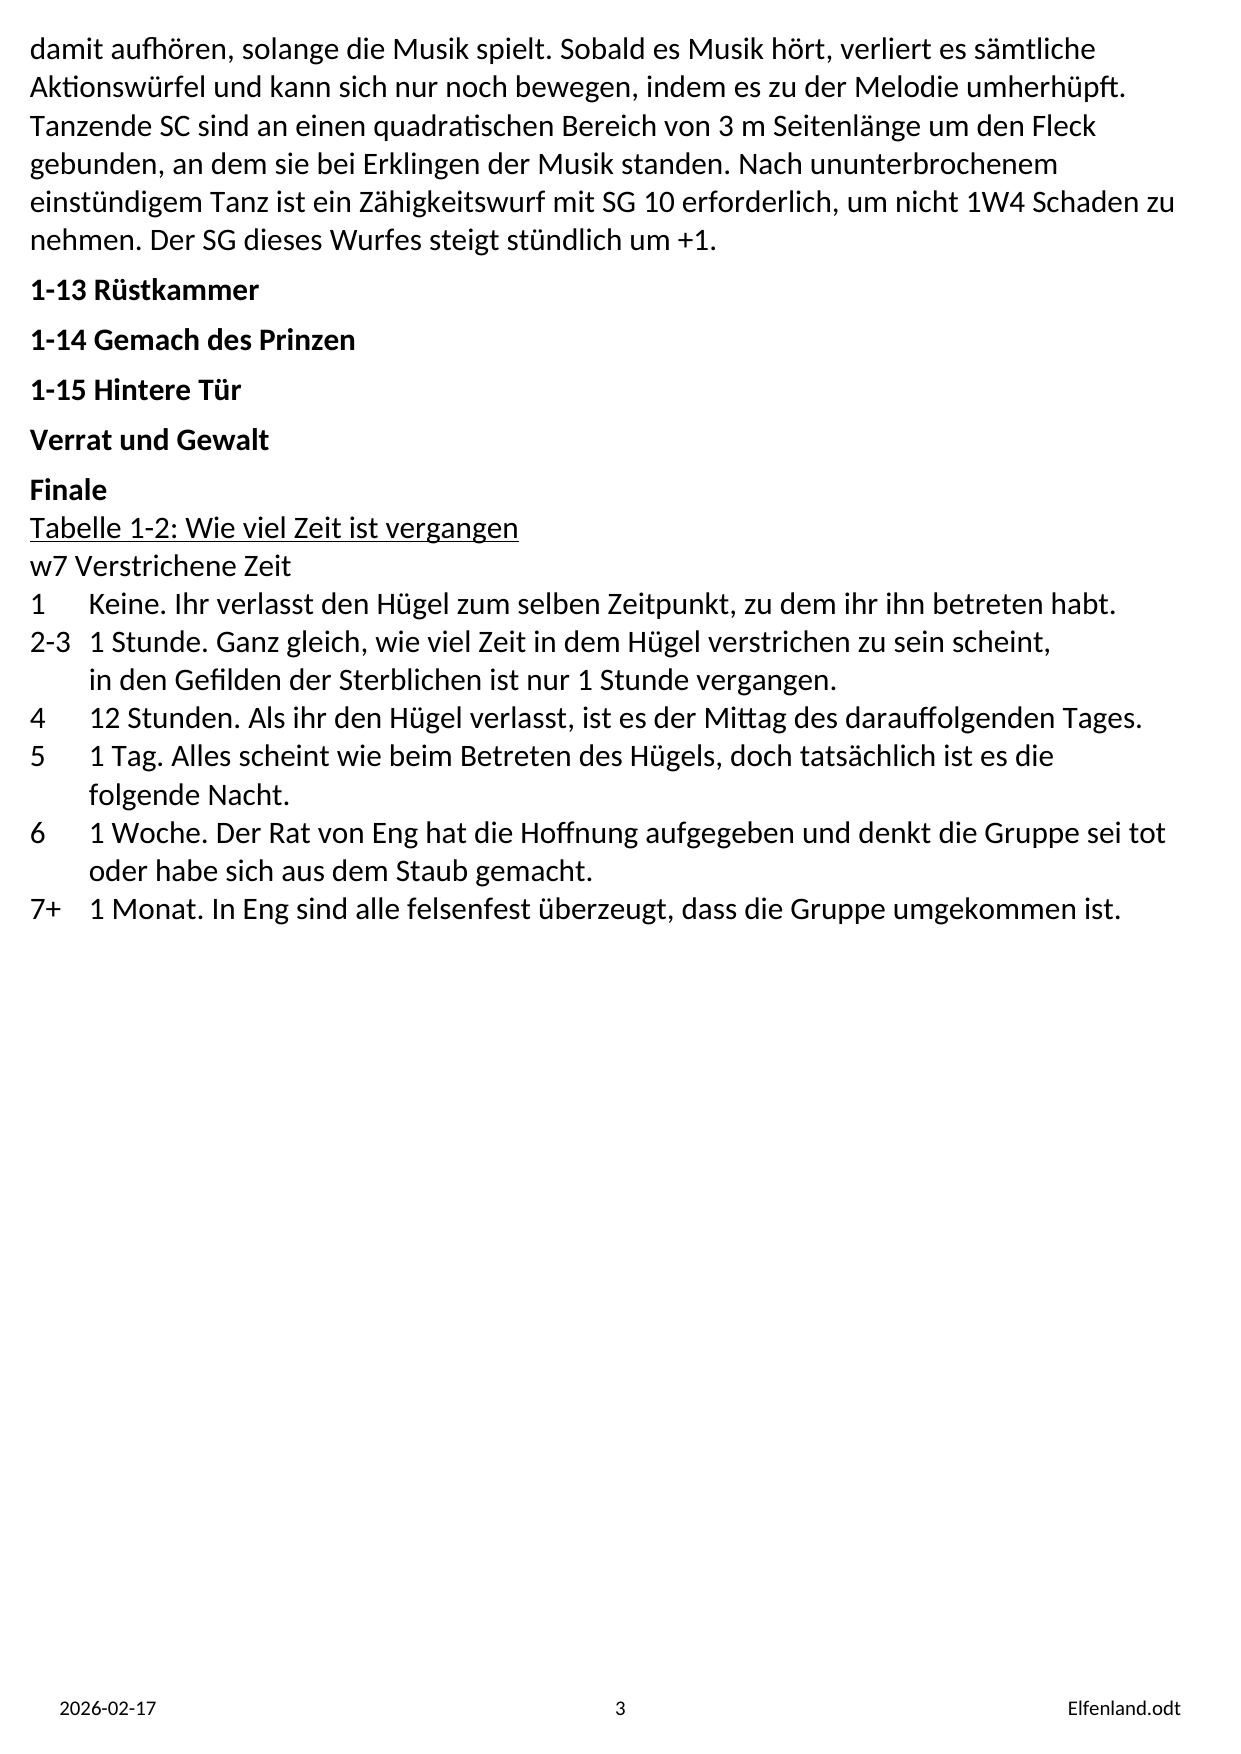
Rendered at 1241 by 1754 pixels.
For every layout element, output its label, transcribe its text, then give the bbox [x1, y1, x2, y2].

text 1-13 Rüstkammer [29, 270, 1211, 308]
text Finale Tabelle 1-2: Wie viel Zeit ist vergangen w7 Verstrichene Zeit 1 Keine. Ihr verlasst den Hügel zum selben Zeitpunkt, zu dem ihr ihn betreten habt. 2-3 1 Stunde. Ganz gleich, wie viel Zeit in dem Hügel verstrichen zu sein scheint, in den Gefilden der Sterblichen ist nur 1 Stunde vergangen. 4 12 Stunden. Als ihr den Hügel verlasst, ist es der Mittag des darauffolgenden Tages. 5 1 Tag. Alles scheint wie beim Betreten des Hügels, doch tatsächlich ist es die folgende Nacht. 6 1 Woche. Der Rat von Eng hat die Hoffnung aufgegeben und denkt die Gruppe sei tot oder habe sich aus dem Staub gemacht. 7+ 1 Monat. In Eng sind alle felsenfest überzeugt, dass die Gruppe umgekommen ist. [29, 469, 1211, 927]
text damit aufhören, solange die Musik spielt. Sobald es Musik hört, verliert es sämtliche Aktionswürfel und kann sich nur noch bewegen, indem es zu der Melodie umherhüpft. Tanzende SC sind an einen quadratischen Bereich von 3 m Seitenlänge um den Fleck gebunden, an dem sie bei Erklingen der Musik standen. Nach ununterbrochenem einstündigem Tanz ist ein Zähigkeitswurf mit SG 10 erforderlich, um nicht 1W4 Schaden zu nehmen. Der SG dieses Wurfes steigt stündlich um +1. [29, 29, 1211, 258]
text Verrat und Gewalt [29, 420, 1211, 458]
text 1-14 Gemach des Prinzen [29, 320, 1211, 358]
text 1-15 Hintere Tür [29, 370, 1211, 408]
